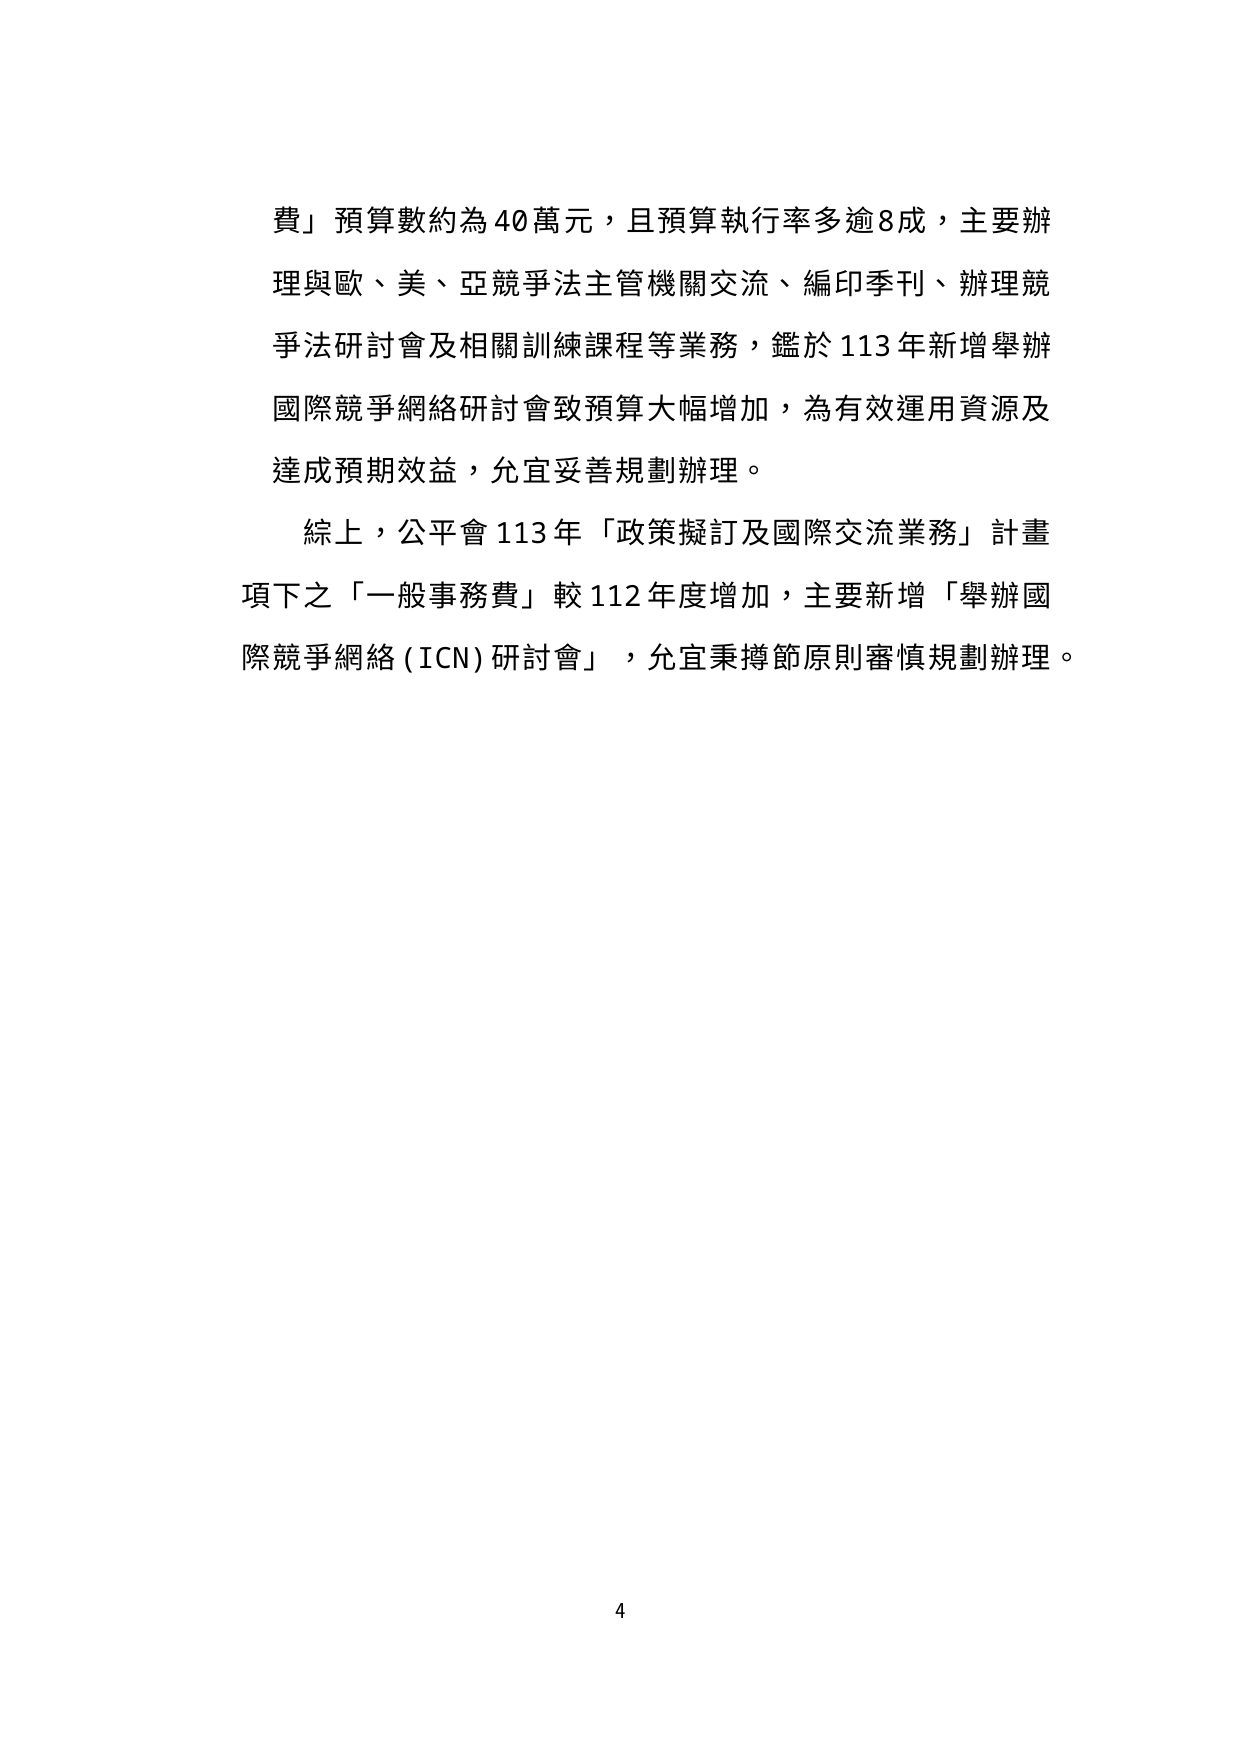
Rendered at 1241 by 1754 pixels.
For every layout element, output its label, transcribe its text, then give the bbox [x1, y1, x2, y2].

text 綜上，公平會113年「政策擬訂及國際交流業務」計畫項下之「一般事務費」較112年度增加，主要新增「舉辦國際競爭網絡(ICN)研討會」，允宜秉撙節原則審慎規劃辦理。 [236, 490, 1063, 677]
text 費」預算數約為40萬元，且預算執行率多逾8成，主要辦理與歐、美、亞競爭法主管機關交流、編印季刊、辦理競爭法研討會及相關訓練課程等業務，鑑於113年新增舉辦國際競爭網絡研討會致預算大幅增加，為有效運用資源及達成預期效益，允宜妥善規劃辦理。 [266, 177, 1063, 490]
